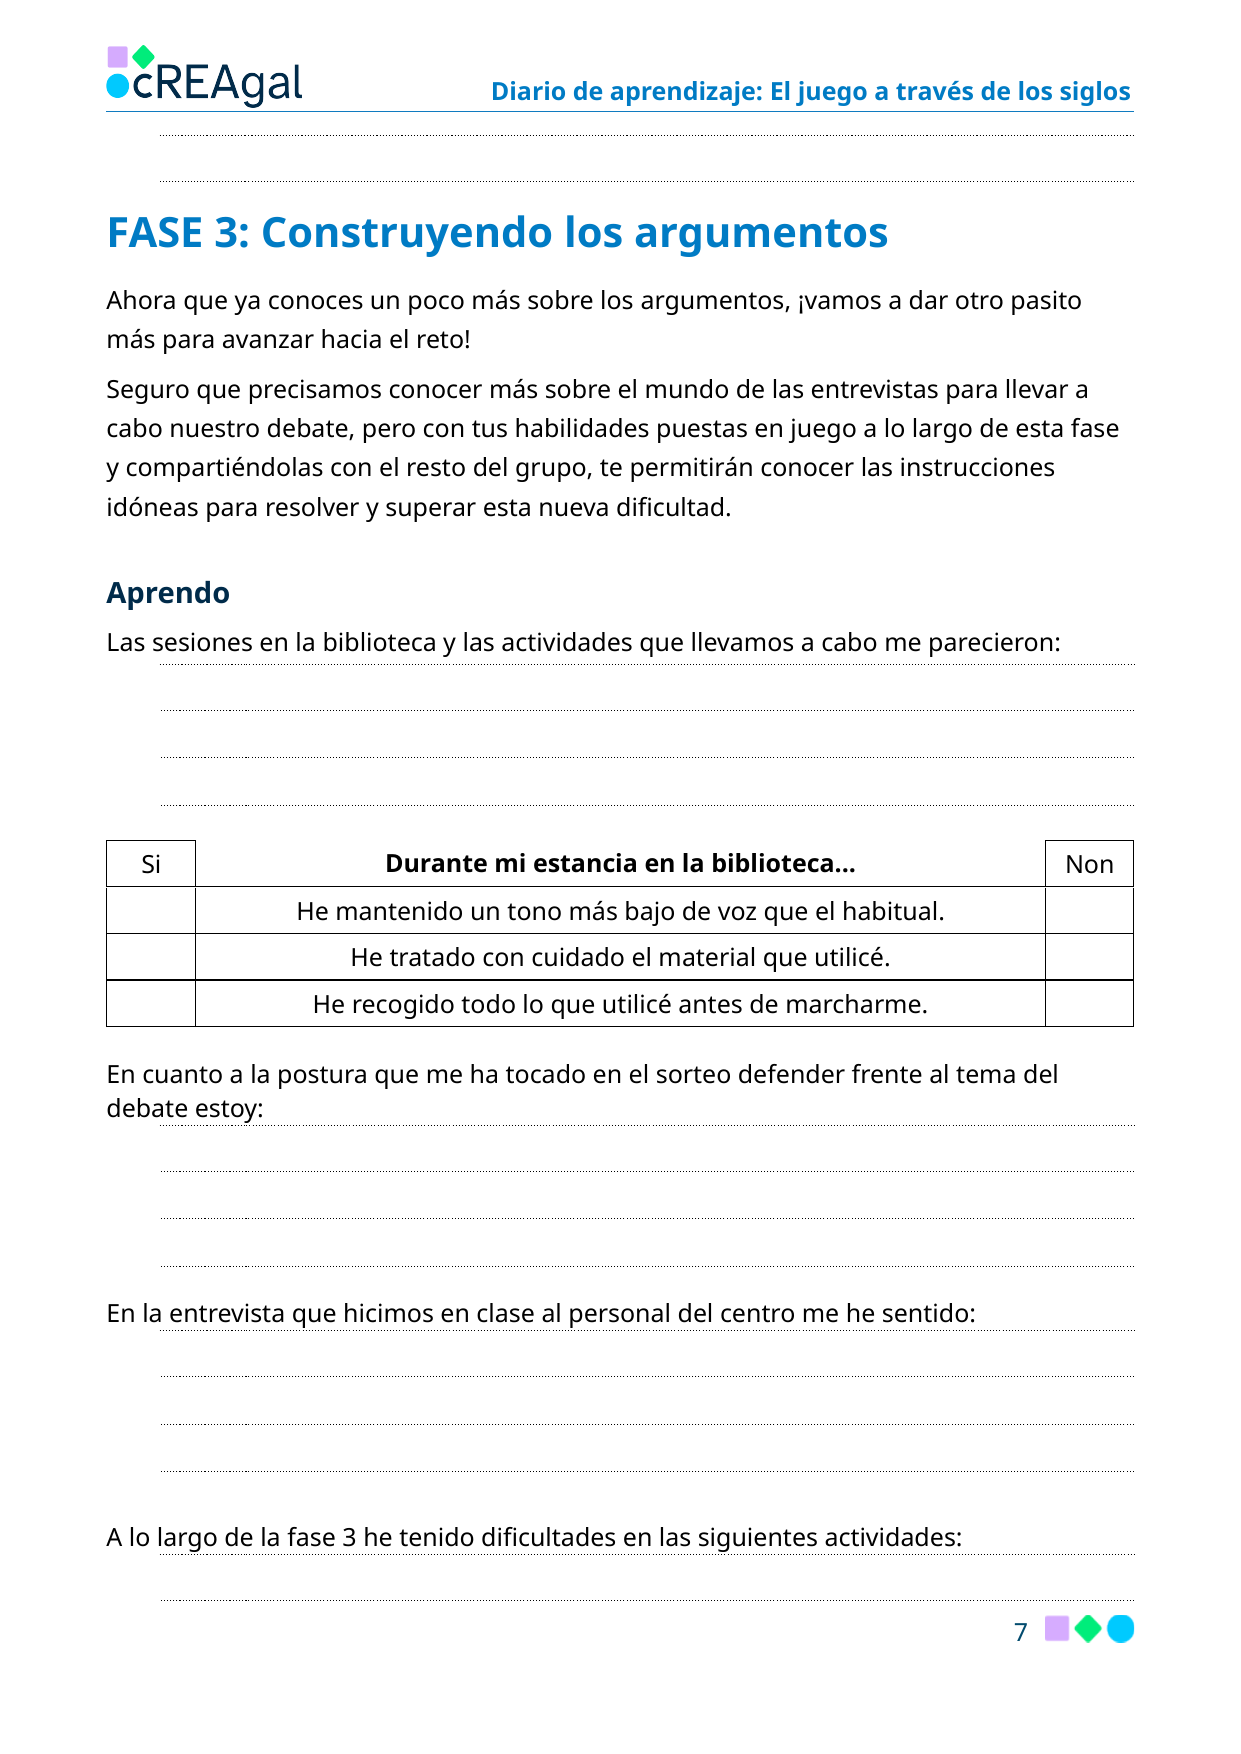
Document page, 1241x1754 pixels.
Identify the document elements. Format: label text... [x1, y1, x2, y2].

table_header Si [107, 841, 195, 886]
text A lo largo de la fase 3 he tenido dificultades en las siguientes actividades: [106, 1519, 1134, 1553]
table_header Durante mi estancia en la biblioteca... [196, 840, 1045, 886]
table_cell [160, 1425, 246, 1472]
table_cell [1046, 934, 1133, 979]
table_cell [160, 135, 245, 182]
table_header Non [1046, 841, 1133, 886]
picture [1124, 1631, 1135, 1643]
text Seguro que precisamos conocer más sobre el mundo de las entrevistas para llevar a cabo nuestro debate, pero con tus habilidades puestas en juego a lo largo de esta fase y compartiéndolas con el resto del grupo, te permitirán conocer las instrucciones idóneas para resolver y superar esta nueva dificultad. [106, 372, 1134, 523]
table_cell [107, 888, 195, 933]
table_cell [246, 1172, 1134, 1219]
subtitle FASE 3: Construyendo los argumentos [106, 203, 1134, 260]
table_cell [245, 135, 1134, 182]
subtitle Aprendo [106, 573, 1134, 612]
table_cell [107, 934, 195, 979]
table_header [246, 1330, 1134, 1377]
table_cell [160, 1219, 246, 1267]
table_cell [246, 1425, 1134, 1472]
picture [106, 45, 302, 108]
table_cell [246, 1378, 1134, 1425]
table_cell [1046, 888, 1133, 933]
picture [1128, 1615, 1135, 1625]
table_cell [160, 711, 246, 758]
table_cell He mantenido un tono más bajo de voz que el habitual. [196, 888, 1045, 933]
table_header [160, 1330, 246, 1377]
text En la entrevista que hicimos en clase al personal del centro me he sentido: [106, 1296, 1134, 1330]
table_cell [160, 1172, 246, 1219]
table_cell [160, 1378, 246, 1425]
table_cell He recogido todo lo que utilicé antes de marcharme. [196, 981, 1045, 1026]
table_header [160, 1125, 246, 1172]
picture [1045, 1615, 1118, 1643]
table_header [246, 1125, 1134, 1172]
text Las sesiones en la biblioteca y las actividades que llevamos a cabo me parecieron: [106, 625, 1134, 659]
table_cell [160, 759, 246, 806]
table_cell [107, 981, 195, 1026]
text Ahora que ya conoces un poco más sobre los argumentos, ¡vamos a dar otro pasito más para avanzar hacia el reto! [106, 283, 1134, 356]
text En cuanto a la postura que me ha tocado en el sorteo defender frente al tema del debate estoy: [106, 1057, 1134, 1125]
table_header [160, 1554, 246, 1601]
table_cell He tratado con cuidado el material que utilicé. [196, 934, 1045, 979]
table_header [246, 664, 1134, 711]
table_header [246, 1554, 1134, 1601]
table_cell [246, 1219, 1134, 1267]
table_cell [246, 711, 1134, 758]
table_cell [1046, 981, 1133, 1026]
table_cell [246, 759, 1134, 806]
table_header [160, 664, 246, 711]
